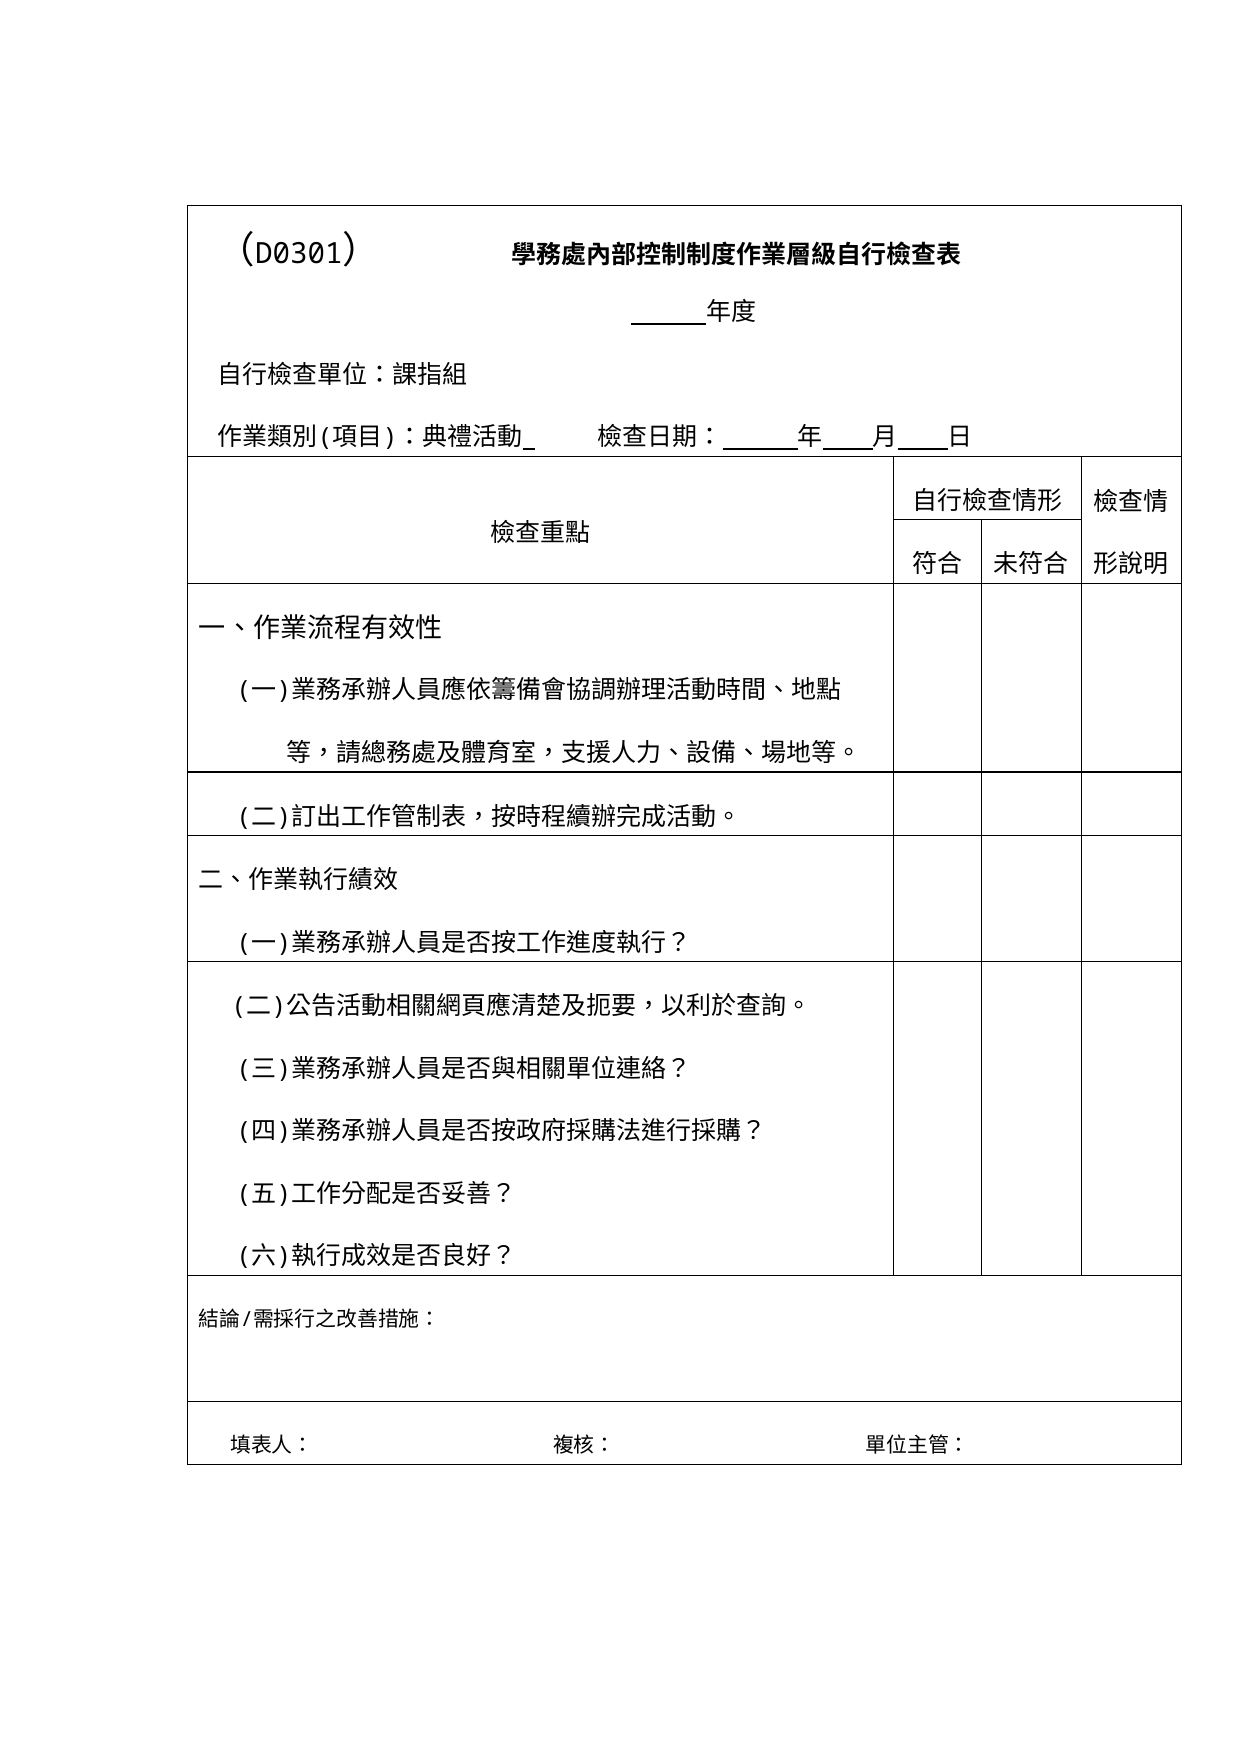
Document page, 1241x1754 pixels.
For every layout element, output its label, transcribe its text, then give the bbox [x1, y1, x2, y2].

table_cell (五)工作分配是否妥善？ [188, 1150, 893, 1212]
table_cell 結論/需採行之改善措施： [188, 1276, 1181, 1401]
table_cell 檢查重點 [188, 457, 893, 583]
table_cell [1082, 1025, 1181, 1087]
table_cell [1082, 1087, 1181, 1149]
table_cell [1082, 1212, 1181, 1274]
table_cell (六)執行成效是否良好？ [188, 1212, 893, 1274]
table_cell [894, 1150, 981, 1212]
table_cell 一、作業流程有效性 (一)業務承辦人員應依籌備會協調辦理活動時間、地點等，請總務處及體育室，支援人力、設備、場地等。 [188, 584, 893, 771]
table_cell [982, 836, 1081, 961]
table_cell [1082, 836, 1181, 961]
table_cell [894, 1087, 981, 1149]
table_cell [982, 1087, 1081, 1149]
table_cell [894, 836, 981, 961]
table_cell [894, 1025, 981, 1087]
table_cell [982, 1025, 1081, 1087]
table_cell 檢查情形說明 [1082, 457, 1181, 583]
table_cell [894, 584, 981, 771]
table_cell [894, 1212, 981, 1274]
table_header （D0301） 學務處內部控制制度作業層級自行檢查表 年度 自行檢查單位：課指組 作業類別(項目)：典禮活動 檢查日期： 年 月 日 [188, 206, 1181, 456]
table_cell [1082, 584, 1181, 771]
table_cell (三)業務承辦人員是否與相關單位連絡？ [188, 1025, 893, 1087]
table_cell (二)訂出工作管制表，按時程續辦完成活動。 [188, 773, 893, 835]
table_cell (二)公告活動相關網頁應清楚及扼要，以利於查詢。 [188, 962, 893, 1024]
table_cell [1082, 962, 1181, 1024]
table_cell (四)業務承辦人員是否按政府採購法進行採購？ [188, 1087, 893, 1149]
table_cell 符合 [894, 520, 981, 583]
table_cell 未符合 [982, 520, 1081, 583]
table_cell [982, 773, 1081, 835]
table_cell [982, 962, 1081, 1024]
table_cell [982, 1150, 1081, 1212]
table_cell [1082, 773, 1181, 835]
table_cell [982, 584, 1081, 771]
table_cell 二、作業執行績效 (一)業務承辦人員是否按工作進度執行？ [188, 836, 893, 961]
table_cell [982, 1212, 1081, 1274]
table_cell 自行檢查情形 [894, 457, 1081, 519]
table_cell [894, 773, 981, 835]
table_cell [894, 962, 981, 1024]
table_cell 填表人： 複核： 單位主管： [188, 1402, 1181, 1464]
table_cell [1082, 1150, 1181, 1212]
